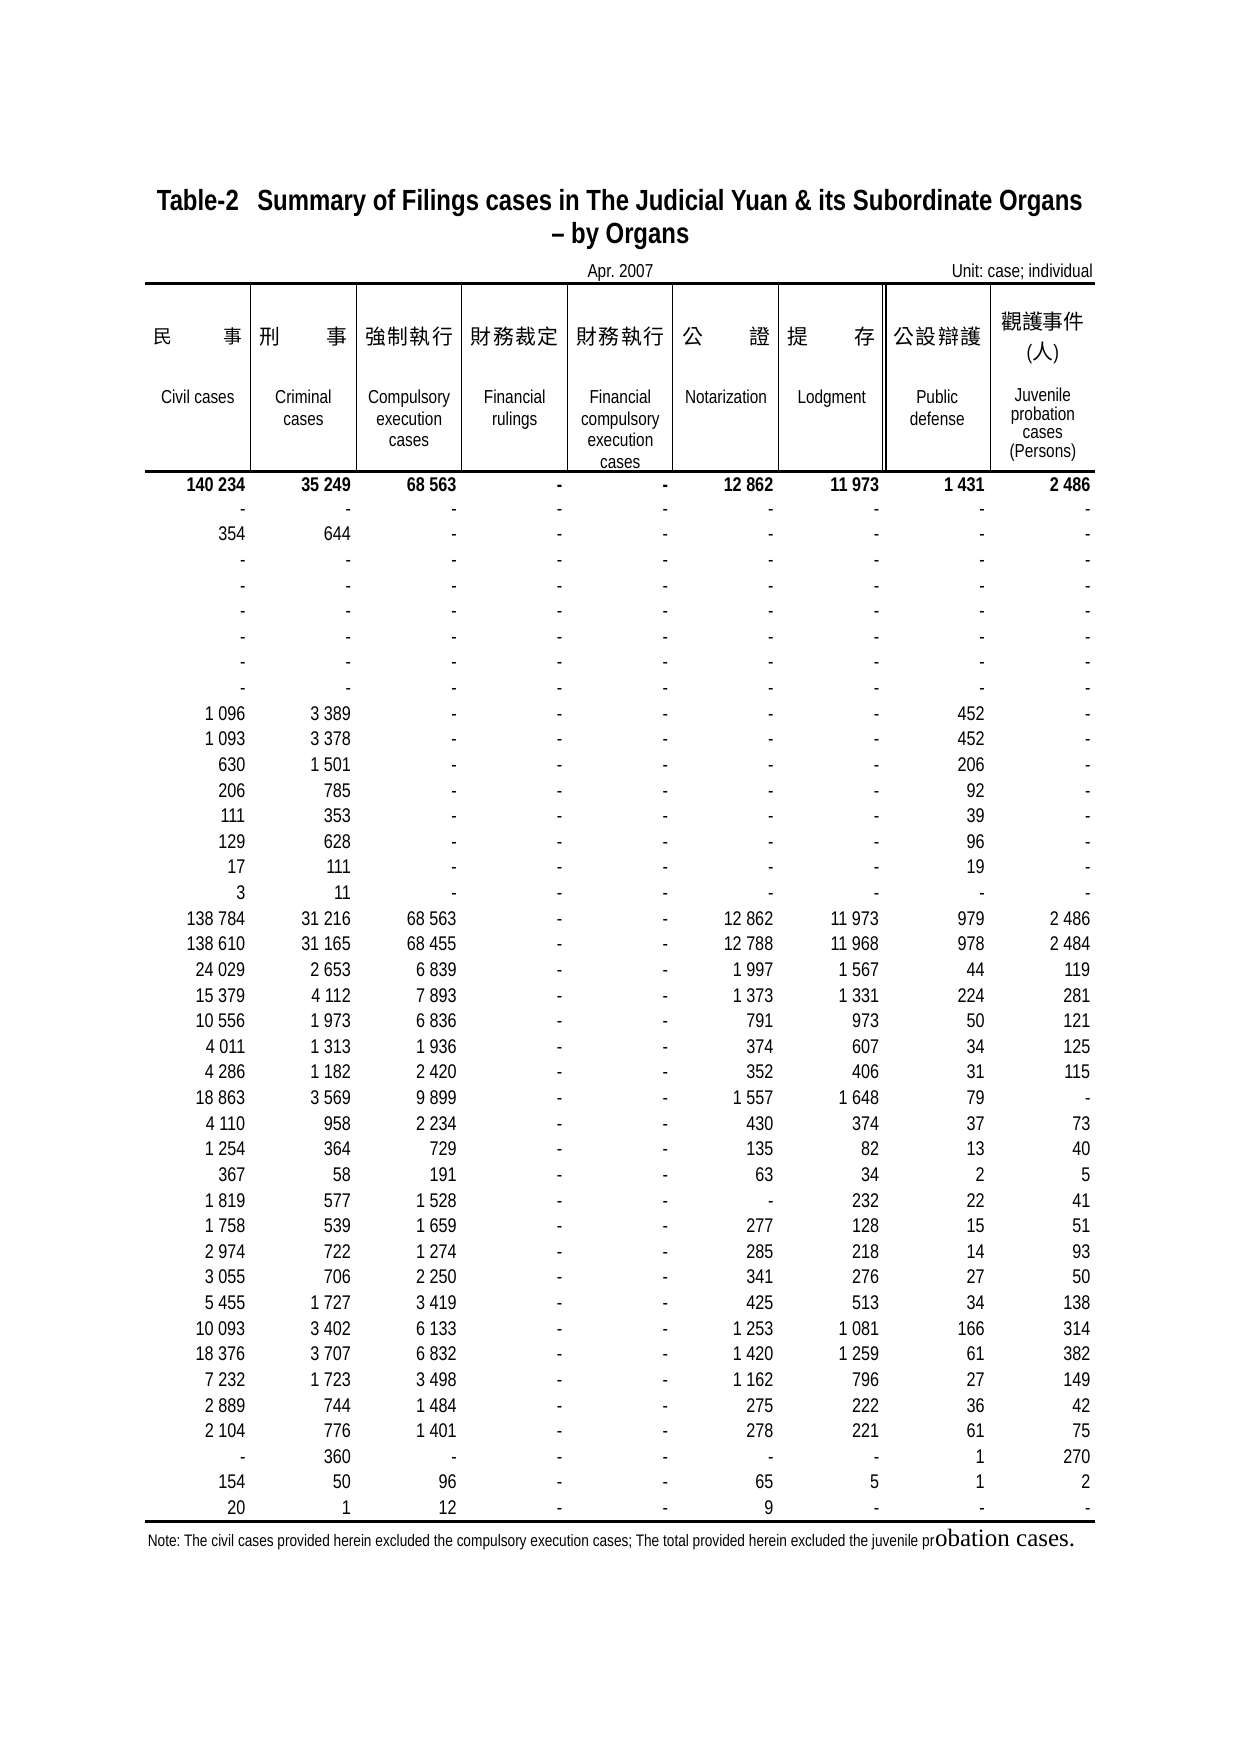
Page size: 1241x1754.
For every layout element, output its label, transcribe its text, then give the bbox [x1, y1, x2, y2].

table_cell - [779, 1495, 884, 1520]
table_cell - [567, 905, 673, 931]
table_cell - [673, 546, 778, 572]
table_cell - [567, 1033, 673, 1059]
table_cell 115 [990, 1059, 1095, 1084]
table_cell 1 [884, 1443, 990, 1469]
table_cell 42 [990, 1392, 1095, 1418]
table_cell 10 093 [145, 1315, 250, 1341]
table_cell 13 [884, 1136, 990, 1161]
table_cell 51 [990, 1213, 1095, 1238]
table_cell 5 [779, 1469, 884, 1494]
table_cell - [673, 649, 778, 674]
table_cell 3 055 [145, 1264, 250, 1289]
table_cell Criminal cases [251, 386, 356, 469]
table_cell 1 528 [356, 1187, 462, 1213]
table_cell - [462, 1443, 567, 1469]
table_cell 353 [250, 803, 356, 828]
table_cell - [462, 1366, 567, 1392]
table_cell 1 484 [356, 1392, 462, 1418]
table_cell - [250, 649, 356, 674]
table_cell - [462, 623, 567, 649]
table_cell - [990, 1085, 1095, 1110]
table_cell 34 [779, 1161, 884, 1187]
table_cell - [990, 1495, 1095, 1520]
table_cell 1 936 [356, 1033, 462, 1059]
table_cell - [779, 1443, 884, 1469]
table_cell - [884, 1495, 990, 1520]
table_cell - [673, 803, 778, 828]
table_cell 135 [673, 1136, 778, 1161]
table_header 公設辯護 [887, 285, 990, 386]
table_cell - [990, 598, 1095, 623]
table_cell - [779, 495, 884, 521]
table_cell 607 [779, 1033, 884, 1059]
table_cell Notarization [673, 386, 778, 469]
table_cell - [779, 880, 884, 905]
table_cell - [673, 828, 778, 854]
table_cell - [356, 675, 462, 700]
table_cell 706 [250, 1264, 356, 1289]
table_cell - [356, 803, 462, 828]
table_cell - [567, 982, 673, 1008]
table_cell - [462, 1033, 567, 1059]
table_cell 232 [779, 1187, 884, 1213]
table_cell 1 420 [673, 1341, 778, 1366]
table_cell 24 029 [145, 956, 250, 982]
table_cell - [462, 1110, 567, 1136]
table_cell - [779, 726, 884, 751]
table_cell - [356, 623, 462, 649]
table_cell 3 [145, 880, 250, 905]
table_cell - [779, 546, 884, 572]
table_cell - [356, 598, 462, 623]
table_cell Public defense [887, 386, 990, 469]
table_cell - [673, 623, 778, 649]
table_cell 3 569 [250, 1085, 356, 1110]
table_cell - [145, 649, 250, 674]
table_cell 2 250 [356, 1264, 462, 1289]
table_cell - [673, 1187, 778, 1213]
table_cell - [779, 700, 884, 726]
table_cell - [567, 546, 673, 572]
table_cell 1 096 [145, 700, 250, 726]
table_cell - [462, 1418, 567, 1443]
table_cell - [567, 649, 673, 674]
table_cell - [567, 1085, 673, 1110]
table_cell - [779, 751, 884, 777]
table_cell - [462, 982, 567, 1008]
table_cell 4 286 [145, 1059, 250, 1084]
table_cell 6 832 [356, 1341, 462, 1366]
table_cell - [250, 572, 356, 598]
table_cell 12 862 [673, 473, 778, 495]
table_cell 1 [884, 1469, 990, 1494]
text Apr. 2007 Unit: case; individual [148, 260, 1092, 282]
table_cell - [567, 700, 673, 726]
table_cell - [250, 623, 356, 649]
table_cell 278 [673, 1418, 778, 1443]
table_cell - [356, 777, 462, 803]
table_cell 4 110 [145, 1110, 250, 1136]
table_cell - [356, 572, 462, 598]
table_cell - [462, 1136, 567, 1161]
table_cell - [884, 598, 990, 623]
table_cell 224 [884, 982, 990, 1008]
table_cell - [884, 521, 990, 546]
table_cell - [356, 546, 462, 572]
table_cell - [567, 521, 673, 546]
table_cell 31 165 [250, 931, 356, 956]
table_cell 2 653 [250, 956, 356, 982]
table_cell 406 [779, 1059, 884, 1084]
table_cell - [462, 572, 567, 598]
table_cell - [356, 1443, 462, 1469]
table_cell - [356, 700, 462, 726]
table_cell 82 [779, 1136, 884, 1161]
table_cell - [567, 726, 673, 751]
table_cell 425 [673, 1290, 778, 1315]
table_cell 15 379 [145, 982, 250, 1008]
table_cell - [462, 1213, 567, 1238]
table_cell 1 997 [673, 956, 778, 982]
table_cell 96 [356, 1469, 462, 1494]
table_cell - [567, 1238, 673, 1264]
table_cell - [567, 1187, 673, 1213]
table_cell 791 [673, 1008, 778, 1033]
table_cell 1 648 [779, 1085, 884, 1110]
table_cell 2 420 [356, 1059, 462, 1084]
table_cell 1 313 [250, 1033, 356, 1059]
table_cell - [462, 473, 567, 495]
table_cell 22 [884, 1187, 990, 1213]
table_header 民事 [145, 285, 250, 386]
table_cell 3 402 [250, 1315, 356, 1341]
table_cell - [990, 880, 1095, 905]
table_cell - [673, 854, 778, 879]
table_cell - [145, 623, 250, 649]
table_cell 374 [779, 1110, 884, 1136]
table_cell 6 133 [356, 1315, 462, 1341]
table_cell - [567, 598, 673, 623]
table_cell 776 [250, 1418, 356, 1443]
table_cell 2 [990, 1469, 1095, 1494]
table_cell - [462, 1008, 567, 1033]
table_cell - [145, 598, 250, 623]
table_cell - [462, 726, 567, 751]
table_cell 4 011 [145, 1033, 250, 1059]
table_cell 281 [990, 982, 1095, 1008]
table_cell 1 431 [884, 473, 990, 495]
table_cell 111 [250, 854, 356, 879]
table_cell 19 [884, 854, 990, 879]
table_cell 729 [356, 1136, 462, 1161]
table_cell 10 556 [145, 1008, 250, 1033]
table_cell 978 [884, 931, 990, 956]
table_cell - [462, 956, 567, 982]
table_cell 35 249 [250, 473, 356, 495]
table_cell - [884, 623, 990, 649]
table_cell 364 [250, 1136, 356, 1161]
table_cell - [462, 777, 567, 803]
table_cell - [462, 1469, 567, 1494]
table_cell 354 [145, 521, 250, 546]
table_cell - [673, 726, 778, 751]
table_cell - [567, 495, 673, 521]
table_cell - [462, 1161, 567, 1187]
table_cell 1 331 [779, 982, 884, 1008]
table_cell 44 [884, 956, 990, 982]
table_cell 513 [779, 1290, 884, 1315]
table_cell 31 [884, 1059, 990, 1084]
table_cell - [779, 854, 884, 879]
table_cell - [567, 1495, 673, 1520]
table_cell 40 [990, 1136, 1095, 1161]
table_cell 1 093 [145, 726, 250, 751]
table_cell 2 486 [990, 473, 1095, 495]
table_cell 154 [145, 1469, 250, 1494]
table_cell - [567, 854, 673, 879]
table_cell 2 484 [990, 931, 1095, 956]
table_cell 628 [250, 828, 356, 854]
table_cell - [779, 572, 884, 598]
table_cell 275 [673, 1392, 778, 1418]
table_header 財務執行 [568, 285, 672, 386]
table_cell - [567, 675, 673, 700]
table_header 提存 [779, 285, 882, 386]
table_cell 7 232 [145, 1366, 250, 1392]
table_cell Financial compulsory execution cases [568, 386, 672, 469]
table_cell - [990, 726, 1095, 751]
table_cell 34 [884, 1290, 990, 1315]
table_cell - [462, 1315, 567, 1341]
table_cell 68 563 [356, 473, 462, 495]
table_cell 61 [884, 1341, 990, 1366]
table_cell - [567, 1008, 673, 1033]
table_cell 1 162 [673, 1366, 778, 1392]
table_cell - [567, 956, 673, 982]
table_cell - [567, 1392, 673, 1418]
table_header 刑事 [251, 285, 356, 386]
table_cell - [250, 495, 356, 521]
table_cell 430 [673, 1110, 778, 1136]
table_cell 2 974 [145, 1238, 250, 1264]
table_cell 341 [673, 1264, 778, 1289]
table_cell 9 899 [356, 1085, 462, 1110]
table_cell 15 [884, 1213, 990, 1238]
table_cell 119 [990, 956, 1095, 982]
table_cell - [145, 546, 250, 572]
table_cell 9 [673, 1495, 778, 1520]
table_cell - [462, 1085, 567, 1110]
table_cell - [567, 1059, 673, 1084]
table_cell - [356, 751, 462, 777]
table_cell - [356, 828, 462, 854]
table_cell 796 [779, 1366, 884, 1392]
table_cell 128 [779, 1213, 884, 1238]
table_cell 7 893 [356, 982, 462, 1008]
table_cell 31 216 [250, 905, 356, 931]
table_cell - [673, 675, 778, 700]
table_cell - [990, 495, 1095, 521]
table_cell - [145, 495, 250, 521]
table_cell 973 [779, 1008, 884, 1033]
table_cell - [673, 1443, 778, 1469]
table_cell 6 836 [356, 1008, 462, 1033]
table_header 觀護事件(人) [991, 285, 1095, 386]
table_cell - [673, 495, 778, 521]
table_cell - [673, 751, 778, 777]
table_cell 18 376 [145, 1341, 250, 1366]
table_cell 382 [990, 1341, 1095, 1366]
table_cell 958 [250, 1110, 356, 1136]
table_cell 3 378 [250, 726, 356, 751]
table_cell 1 373 [673, 982, 778, 1008]
table_cell 111 [145, 803, 250, 828]
table_cell 93 [990, 1238, 1095, 1264]
table_cell - [673, 880, 778, 905]
table_cell - [567, 1366, 673, 1392]
table_header 公證 [673, 285, 778, 386]
table_cell 1 501 [250, 751, 356, 777]
table_cell 5 [990, 1161, 1095, 1187]
table_cell 121 [990, 1008, 1095, 1033]
text Note: The civil cases provided herein excluded the compulsory execution cases; The total provided herein excluded the juvenile probation cases. [148, 1523, 1092, 1552]
table_cell 79 [884, 1085, 990, 1110]
table_cell - [145, 1443, 250, 1469]
table_cell - [567, 1469, 673, 1494]
table_cell - [990, 572, 1095, 598]
table_cell 27 [884, 1264, 990, 1289]
table_cell - [462, 828, 567, 854]
table_cell 166 [884, 1315, 990, 1341]
table_cell - [567, 1213, 673, 1238]
table_cell - [567, 1264, 673, 1289]
table_cell - [567, 1341, 673, 1366]
table_cell - [462, 880, 567, 905]
table_cell 12 788 [673, 931, 778, 956]
text Table-2 Summary of Filings cases in The Judicial Yuan & its Subordinate Organs – by Organs [148, 183, 1092, 250]
table_cell 539 [250, 1213, 356, 1238]
table_cell - [779, 649, 884, 674]
table_cell 17 [145, 854, 250, 879]
table_cell - [779, 675, 884, 700]
table_cell 1 182 [250, 1059, 356, 1084]
table_cell 3 498 [356, 1366, 462, 1392]
table_cell 12 [356, 1495, 462, 1520]
table_cell 722 [250, 1238, 356, 1264]
table_cell - [779, 521, 884, 546]
table_cell - [990, 700, 1095, 726]
table_cell 979 [884, 905, 990, 931]
table_cell 1 081 [779, 1315, 884, 1341]
table_cell - [462, 751, 567, 777]
table_cell 1 659 [356, 1213, 462, 1238]
table_cell - [462, 1290, 567, 1315]
table_cell - [462, 1238, 567, 1264]
table_cell - [884, 572, 990, 598]
table_cell 68 455 [356, 931, 462, 956]
table_cell - [356, 854, 462, 879]
table_cell - [673, 777, 778, 803]
table_cell 34 [884, 1033, 990, 1059]
table_cell - [567, 1110, 673, 1136]
table_cell - [884, 649, 990, 674]
table_cell 1 819 [145, 1187, 250, 1213]
table_cell - [884, 880, 990, 905]
table_cell 3 707 [250, 1341, 356, 1366]
table_cell - [779, 828, 884, 854]
table_cell - [779, 598, 884, 623]
table_cell - [779, 623, 884, 649]
table_cell 2 [884, 1161, 990, 1187]
table_cell 2 486 [990, 905, 1095, 931]
table_cell - [567, 777, 673, 803]
table_cell - [567, 1161, 673, 1187]
table_cell 149 [990, 1366, 1095, 1392]
table_cell Civil cases [145, 386, 250, 469]
table_cell - [779, 777, 884, 803]
table_cell 37 [884, 1110, 990, 1136]
table_cell 1 259 [779, 1341, 884, 1366]
table_cell 92 [884, 777, 990, 803]
table_cell - [462, 649, 567, 674]
table_cell 1 758 [145, 1213, 250, 1238]
table_cell 18 863 [145, 1085, 250, 1110]
table_cell - [990, 777, 1095, 803]
table_cell 27 [884, 1366, 990, 1392]
table_cell 11 973 [779, 473, 884, 495]
table_cell 4 112 [250, 982, 356, 1008]
table_cell 577 [250, 1187, 356, 1213]
table_cell 73 [990, 1110, 1095, 1136]
table_cell - [567, 828, 673, 854]
table_cell 50 [250, 1469, 356, 1494]
table_header 財務裁定 [462, 285, 567, 386]
table_cell 785 [250, 777, 356, 803]
table_cell - [356, 521, 462, 546]
table_cell 374 [673, 1033, 778, 1059]
table_cell 41 [990, 1187, 1095, 1213]
table_cell 270 [990, 1443, 1095, 1469]
table_cell 138 784 [145, 905, 250, 931]
table_cell - [462, 495, 567, 521]
table_cell - [990, 854, 1095, 879]
table_cell - [356, 649, 462, 674]
table_cell 218 [779, 1238, 884, 1264]
table_cell 630 [145, 751, 250, 777]
table_cell 3 389 [250, 700, 356, 726]
table_cell Financial rulings [462, 386, 567, 469]
table_cell - [673, 572, 778, 598]
table_cell - [462, 803, 567, 828]
table_cell 191 [356, 1161, 462, 1187]
table_cell 75 [990, 1418, 1095, 1443]
table_cell - [145, 675, 250, 700]
table_cell - [990, 828, 1095, 854]
table_cell - [990, 675, 1095, 700]
table_cell Juvenile probation cases (Persons) [991, 386, 1095, 469]
table_cell 452 [884, 726, 990, 751]
table_cell 452 [884, 700, 990, 726]
table_cell - [250, 675, 356, 700]
table_cell - [462, 1495, 567, 1520]
table_cell 140 234 [145, 473, 250, 495]
table_cell 2 104 [145, 1418, 250, 1443]
table_cell 352 [673, 1059, 778, 1084]
table_cell - [779, 803, 884, 828]
table_cell 1 253 [673, 1315, 778, 1341]
table_cell Lodgment [779, 386, 882, 469]
table_cell - [145, 572, 250, 598]
table_cell 1 973 [250, 1008, 356, 1033]
table_cell - [462, 854, 567, 879]
table_cell - [567, 1418, 673, 1443]
table_cell - [567, 623, 673, 649]
table_cell 11 973 [779, 905, 884, 931]
table_cell 1 274 [356, 1238, 462, 1264]
table_cell 20 [145, 1495, 250, 1520]
table_cell 644 [250, 521, 356, 546]
table_cell - [462, 521, 567, 546]
table_cell 61 [884, 1418, 990, 1443]
table_cell 96 [884, 828, 990, 854]
table_cell 206 [145, 777, 250, 803]
table_cell 11 [250, 880, 356, 905]
table_cell 50 [990, 1264, 1095, 1289]
table_cell - [567, 880, 673, 905]
table_cell 1 401 [356, 1418, 462, 1443]
table_cell - [462, 1264, 567, 1289]
table_cell 206 [884, 751, 990, 777]
table_cell 1 [250, 1495, 356, 1520]
table_cell - [462, 1059, 567, 1084]
table_cell 1 723 [250, 1366, 356, 1392]
table_cell 1 727 [250, 1290, 356, 1315]
table_cell Compulsory execution cases [357, 386, 461, 469]
table_cell - [673, 598, 778, 623]
table_cell - [462, 700, 567, 726]
table_cell 129 [145, 828, 250, 854]
table_cell - [462, 675, 567, 700]
table_cell - [673, 521, 778, 546]
table_cell - [462, 1392, 567, 1418]
table_cell 58 [250, 1161, 356, 1187]
table_cell - [462, 1341, 567, 1366]
table_cell 6 839 [356, 956, 462, 982]
table_cell - [884, 546, 990, 572]
table_cell - [990, 521, 1095, 546]
table_cell - [990, 546, 1095, 572]
table_cell 1 567 [779, 956, 884, 982]
table_cell 1 557 [673, 1085, 778, 1110]
table_cell 14 [884, 1238, 990, 1264]
table_cell 367 [145, 1161, 250, 1187]
table_cell 125 [990, 1033, 1095, 1059]
table_cell - [567, 1136, 673, 1161]
table_cell 285 [673, 1238, 778, 1264]
table_cell - [462, 905, 567, 931]
table_cell 138 [990, 1290, 1095, 1315]
table_cell - [567, 1290, 673, 1315]
table_cell 5 455 [145, 1290, 250, 1315]
table_cell - [462, 931, 567, 956]
table_cell - [884, 675, 990, 700]
table_cell 277 [673, 1213, 778, 1238]
table_cell 1 254 [145, 1136, 250, 1161]
table_cell - [990, 751, 1095, 777]
table_cell - [567, 473, 673, 495]
table_cell 360 [250, 1443, 356, 1469]
table_cell - [356, 880, 462, 905]
table_cell - [567, 803, 673, 828]
table_cell 138 610 [145, 931, 250, 956]
table_cell - [567, 751, 673, 777]
table_cell - [356, 495, 462, 521]
table_cell - [462, 546, 567, 572]
table_cell - [250, 598, 356, 623]
table_cell 63 [673, 1161, 778, 1187]
table_cell 65 [673, 1469, 778, 1494]
table_cell - [567, 1443, 673, 1469]
table_cell - [356, 726, 462, 751]
table_cell - [990, 803, 1095, 828]
table_cell 3 419 [356, 1290, 462, 1315]
table_cell - [673, 700, 778, 726]
table_cell - [990, 623, 1095, 649]
table_cell 744 [250, 1392, 356, 1418]
table_cell - [250, 546, 356, 572]
table_cell - [567, 931, 673, 956]
table_cell - [462, 598, 567, 623]
table_cell 276 [779, 1264, 884, 1289]
table_cell 39 [884, 803, 990, 828]
table_cell - [567, 1315, 673, 1341]
table_cell 68 563 [356, 905, 462, 931]
table_cell 2 234 [356, 1110, 462, 1136]
table_cell 314 [990, 1315, 1095, 1341]
table_cell 2 889 [145, 1392, 250, 1418]
table_cell - [990, 649, 1095, 674]
table_cell 50 [884, 1008, 990, 1033]
table_cell 11 968 [779, 931, 884, 956]
table_cell - [462, 1187, 567, 1213]
table_cell - [567, 572, 673, 598]
table_cell - [884, 495, 990, 521]
table_cell 12 862 [673, 905, 778, 931]
table_cell 221 [779, 1418, 884, 1443]
table_cell 36 [884, 1392, 990, 1418]
table_header 強制執行 [357, 285, 461, 386]
table_cell 222 [779, 1392, 884, 1418]
